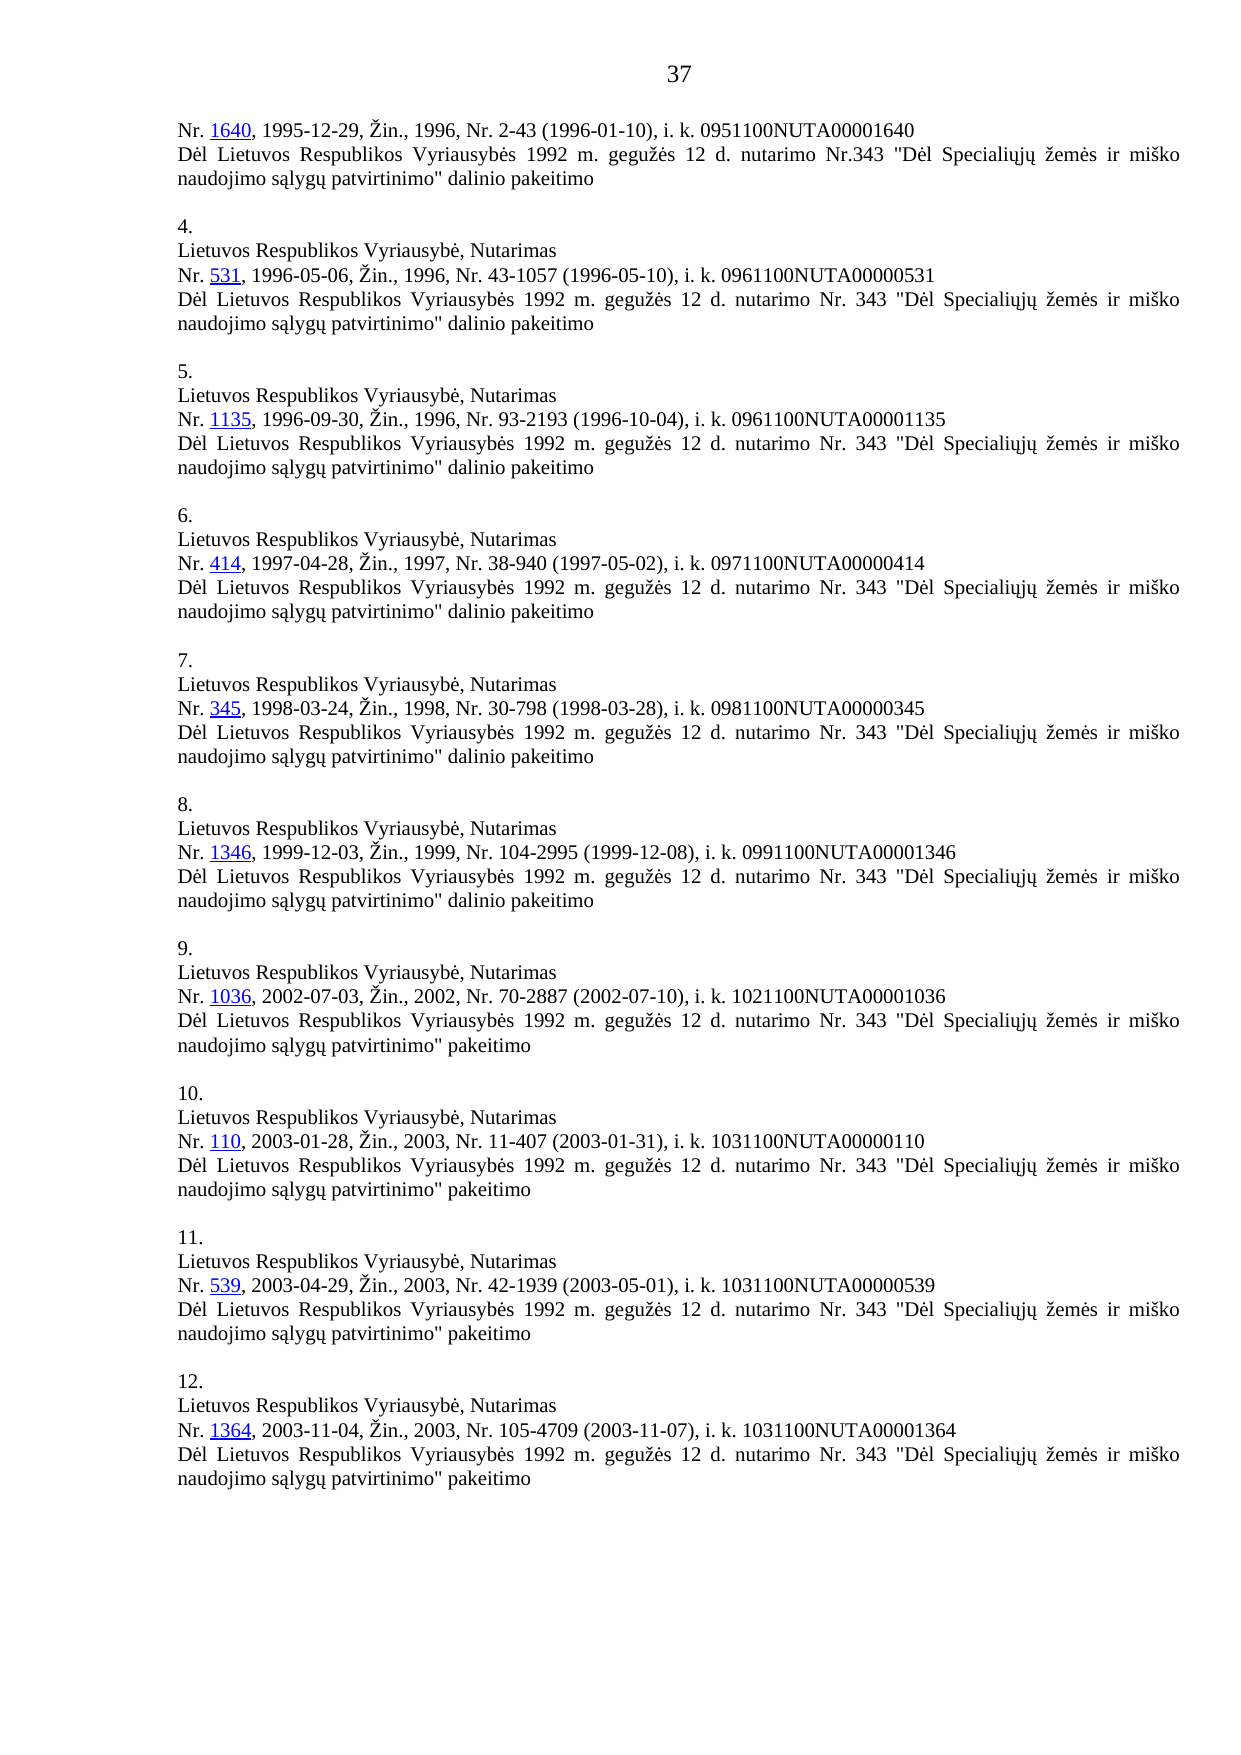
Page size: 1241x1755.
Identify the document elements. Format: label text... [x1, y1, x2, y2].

text Lietuvos Respublikos Vyriausybė, Nutarimas [177, 238, 1181, 262]
text 9. [177, 936, 1181, 960]
text Lietuvos Respublikos Vyriausybė, Nutarimas [177, 1105, 1181, 1129]
text Dėl Lietuvos Respublikos Vyriausybės 1992 m. gegužės 12 d. nutarimo Nr. 343 "Dėl Specialiųjų žemės ir miško naudojimo sąlygų patvirtinimo" pakeitimo [177, 1153, 1181, 1201]
text Nr. 1036, 2002-07-03, Žin., 2002, Nr. 70-2887 (2002-07-10), i. k. 1021100NUTA00001036 [177, 984, 1181, 1008]
text Dėl Lietuvos Respublikos Vyriausybės 1992 m. gegužės 12 d. nutarimo Nr. 343 "Dėl Specialiųjų žemės ir miško naudojimo sąlygų patvirtinimo" dalinio pakeitimo [177, 864, 1181, 912]
text Dėl Lietuvos Respublikos Vyriausybės 1992 m. gegužės 12 d. nutarimo Nr. 343 "Dėl Specialiųjų žemės ir miško naudojimo sąlygų patvirtinimo" dalinio pakeitimo [177, 431, 1181, 479]
text Nr. 1346, 1999-12-03, Žin., 1999, Nr. 104-2995 (1999-12-08), i. k. 0991100NUTA00001346 [177, 840, 1181, 864]
text Lietuvos Respublikos Vyriausybė, Nutarimas [177, 527, 1181, 551]
text Dėl Lietuvos Respublikos Vyriausybės 1992 m. gegužės 12 d. nutarimo Nr. 343 "Dėl Specialiųjų žemės ir miško naudojimo sąlygų patvirtinimo" dalinio pakeitimo [177, 287, 1181, 335]
text Nr. 1640, 1995-12-29, Žin., 1996, Nr. 2-43 (1996-01-10), i. k. 0951100NUTA00001640 [177, 118, 1181, 142]
text Nr. 1135, 1996-09-30, Žin., 1996, Nr. 93-2193 (1996-10-04), i. k. 0961100NUTA00001135 [177, 407, 1181, 431]
text Lietuvos Respublikos Vyriausybė, Nutarimas [177, 960, 1181, 984]
text Dėl Lietuvos Respublikos Vyriausybės 1992 m. gegužės 12 d. nutarimo Nr. 343 "Dėl Specialiųjų žemės ir miško naudojimo sąlygų patvirtinimo" pakeitimo [177, 1297, 1181, 1345]
text Dėl Lietuvos Respublikos Vyriausybės 1992 m. gegužės 12 d. nutarimo Nr. 343 "Dėl Specialiųjų žemės ir miško naudojimo sąlygų patvirtinimo" pakeitimo [177, 1008, 1181, 1057]
text 6. [177, 503, 1181, 527]
text Lietuvos Respublikos Vyriausybė, Nutarimas [177, 383, 1181, 407]
text Dėl Lietuvos Respublikos Vyriausybės 1992 m. gegužės 12 d. nutarimo Nr.343 "Dėl Specialiųjų žemės ir miško naudojimo sąlygų patvirtinimo" dalinio pakeitimo [177, 142, 1181, 190]
text Nr. 539, 2003-04-29, Žin., 2003, Nr. 42-1939 (2003-05-01), i. k. 1031100NUTA00000539 [177, 1273, 1181, 1297]
text 12. [177, 1369, 1181, 1393]
text Dėl Lietuvos Respublikos Vyriausybės 1992 m. gegužės 12 d. nutarimo Nr. 343 "Dėl Specialiųjų žemės ir miško naudojimo sąlygų patvirtinimo" dalinio pakeitimo [177, 575, 1181, 623]
text 5. [177, 359, 1181, 383]
text Dėl Lietuvos Respublikos Vyriausybės 1992 m. gegužės 12 d. nutarimo Nr. 343 "Dėl Specialiųjų žemės ir miško naudojimo sąlygų patvirtinimo" dalinio pakeitimo [177, 720, 1181, 768]
text 8. [177, 792, 1181, 816]
text 11. [177, 1225, 1181, 1249]
text Nr. 1364, 2003-11-04, Žin., 2003, Nr. 105-4709 (2003-11-07), i. k. 1031100NUTA00001364 [177, 1417, 1181, 1442]
text Nr. 414, 1997-04-28, Žin., 1997, Nr. 38-940 (1997-05-02), i. k. 0971100NUTA00000414 [177, 551, 1181, 575]
text 10. [177, 1081, 1181, 1105]
text Dėl Lietuvos Respublikos Vyriausybės 1992 m. gegužės 12 d. nutarimo Nr. 343 "Dėl Specialiųjų žemės ir miško naudojimo sąlygų patvirtinimo" pakeitimo [177, 1442, 1181, 1490]
text Nr. 531, 1996-05-06, Žin., 1996, Nr. 43-1057 (1996-05-10), i. k. 0961100NUTA00000531 [177, 262, 1181, 287]
text Lietuvos Respublikos Vyriausybė, Nutarimas [177, 816, 1181, 840]
text Lietuvos Respublikos Vyriausybė, Nutarimas [177, 1249, 1181, 1273]
text Nr. 345, 1998-03-24, Žin., 1998, Nr. 30-798 (1998-03-28), i. k. 0981100NUTA00000345 [177, 696, 1181, 720]
text Lietuvos Respublikos Vyriausybė, Nutarimas [177, 672, 1181, 696]
text Nr. 110, 2003-01-28, Žin., 2003, Nr. 11-407 (2003-01-31), i. k. 1031100NUTA00000110 [177, 1129, 1181, 1153]
text 4. [177, 214, 1181, 238]
text 7. [177, 647, 1181, 672]
text Lietuvos Respublikos Vyriausybė, Nutarimas [177, 1393, 1181, 1417]
